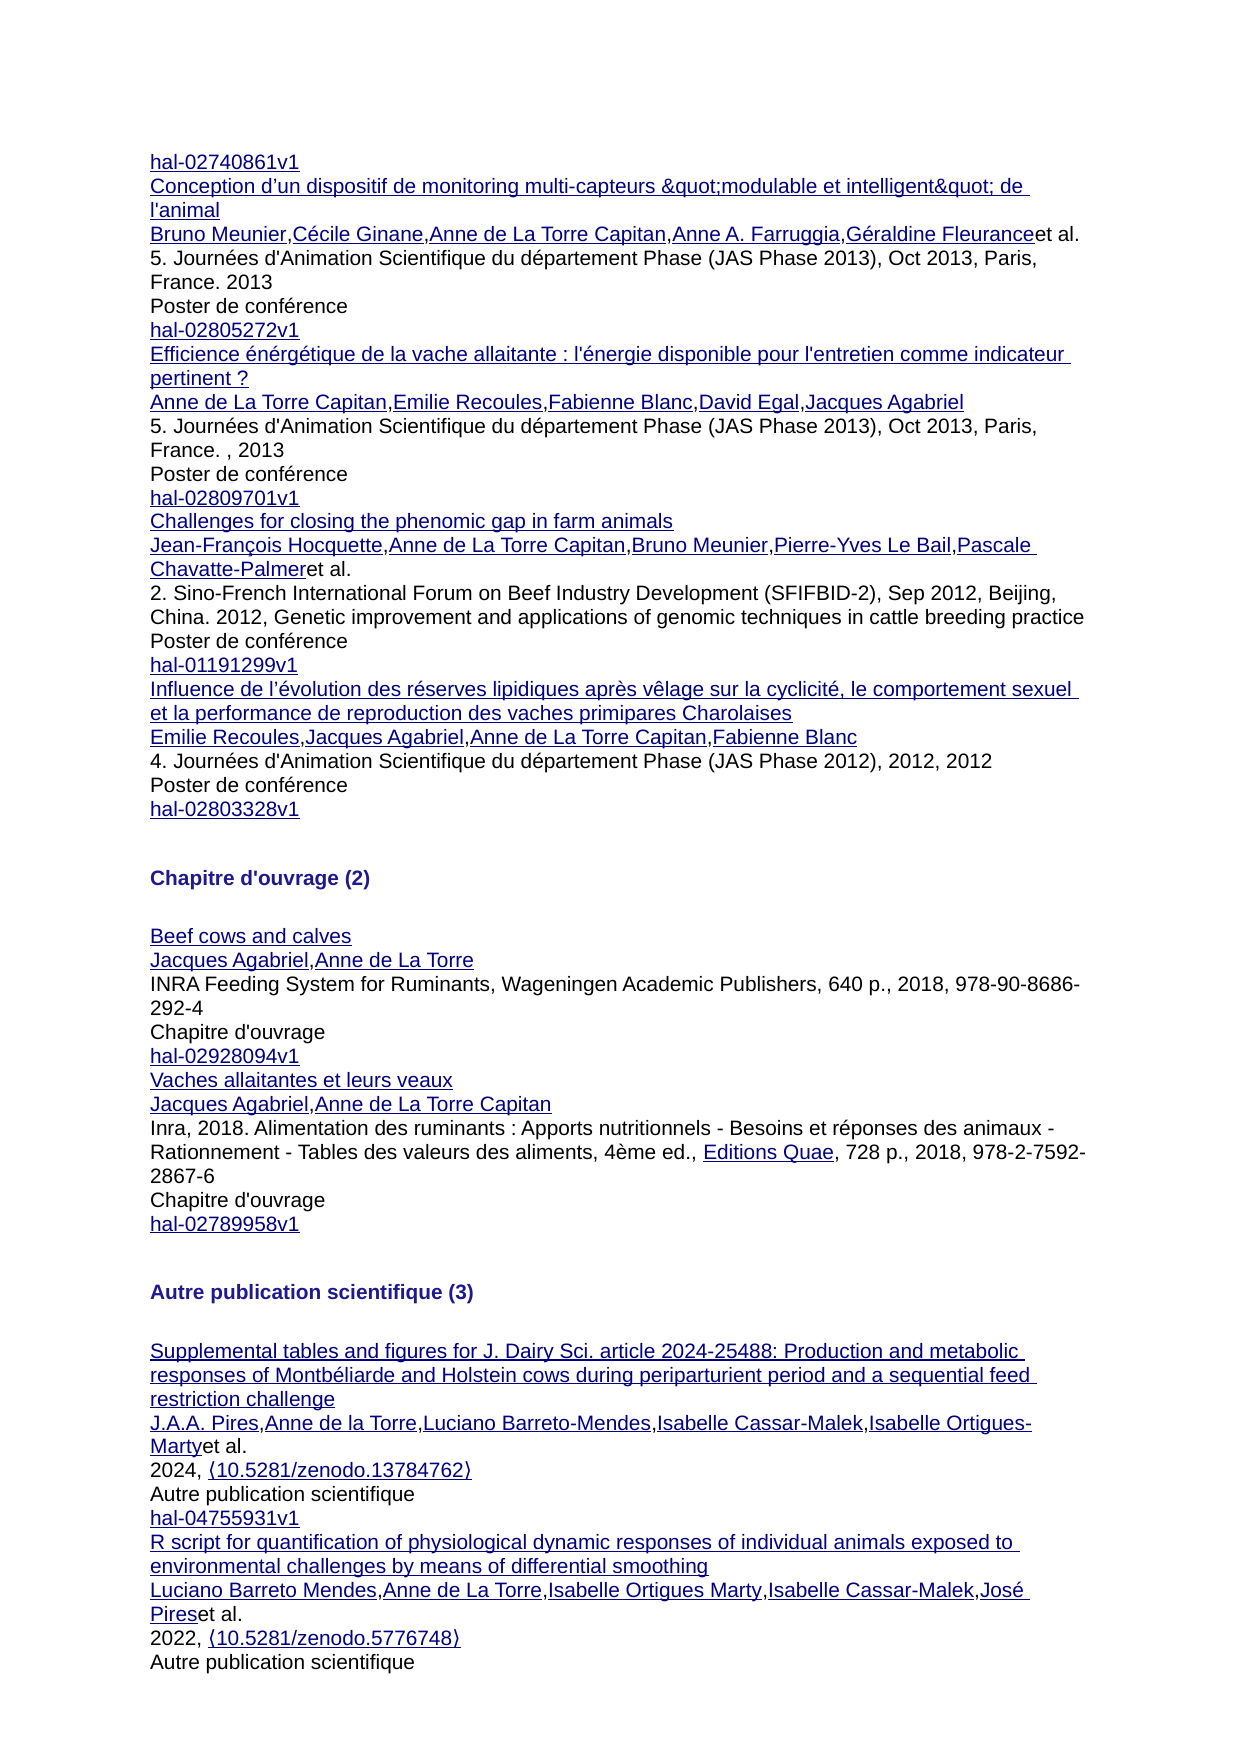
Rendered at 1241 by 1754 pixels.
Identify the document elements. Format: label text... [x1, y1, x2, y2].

subtitle Autre publication scientifique (3) [150, 1280, 1090, 1304]
table_header Beef cows and calves Jacques Agabriel,Anne de La Torre INRA Feeding System for Ruminants, Wageningen Academic Publishers, 640 p., 2018, 978-90-8686-292-4 Chapitre d'ouvrage hal-02928094v1 [150, 924, 1090, 1068]
table_cell Challenges for closing the phenomic gap in farm animals Jean-François Hocquette,Anne de La Torre Capitan,Bruno Meunier,Pierre-Yves Le Bail,Pascale Chavatte-Palmeret al. 2. Sino-French International Forum on Beef Industry Development (SFIFBID-2), Sep 2012, Beijing, China. 2012, Genetic improvement and applications of genomic techniques in cattle breeding practice Poster de conférence hal-01191299v1 [150, 509, 1090, 677]
table_cell Conception d’un dispositif de monitoring multi-capteurs &quot;modulable et intelligent&quot; de l'animal Bruno Meunier,Cécile Ginane,Anne de La Torre Capitan,Anne A. Farruggia,Géraldine Fleuranceet al. 5. Journées d'Animation Scientifique du département Phase (JAS Phase 2013), Oct 2013, Paris, France. 2013 Poster de conférence hal-02805272v1 [150, 174, 1090, 342]
table_cell R script for quantification of physiological dynamic responses of individual animals exposed to environmental challenges by means of differential smoothing Luciano Barreto Mendes,Anne de La Torre,Isabelle Ortigues Marty,Isabelle Cassar-Malek,José Pireset al. 2022, ⟨10.5281/zenodo.5776748⟩ Autre publication scientifique [150, 1530, 1090, 1674]
table_cell hal-02740861v1 [150, 150, 1090, 174]
table_header Supplemental tables and figures for J. Dairy Sci. article 2024-25488: Production and metabolic responses of Montbéliarde and Holstein cows during periparturient period and a sequential feed restriction challenge J.A.A. Pires,Anne de la Torre,Luciano Barreto-Mendes,Isabelle Cassar-Malek,Isabelle Ortigues-Martyet al. 2024, ⟨10.5281/zenodo.13784762⟩ Autre publication scientifique hal-04755931v1 [150, 1339, 1090, 1530]
table_cell Influence de l’évolution des réserves lipidiques après vêlage sur la cyclicité, le comportement sexuel et la performance de reproduction des vaches primipares Charolaises Emilie Recoules,Jacques Agabriel,Anne de La Torre Capitan,Fabienne Blanc 4. Journées d'Animation Scientifique du département Phase (JAS Phase 2012), 2012, 2012 Poster de conférence hal-02803328v1 [150, 677, 1090, 821]
subtitle Chapitre d'ouvrage (2) [150, 866, 1090, 889]
table_cell Vaches allaitantes et leurs veaux Jacques Agabriel,Anne de La Torre Capitan Inra, 2018. Alimentation des ruminants : Apports nutritionnels - Besoins et réponses des animaux - Rationnement - Tables des valeurs des aliments, 4ème ed., Editions Quae, 728 p., 2018, 978-2-7592-2867-6 Chapitre d'ouvrage hal-02789958v1 [150, 1068, 1090, 1235]
table_cell Efficience énérgétique de la vache allaitante : l'énergie disponible pour l'entretien comme indicateur pertinent ? Anne de La Torre Capitan,Emilie Recoules,Fabienne Blanc,David Egal,Jacques Agabriel 5. Journées d'Animation Scientifique du département Phase (JAS Phase 2013), Oct 2013, Paris, France. , 2013 Poster de conférence hal-02809701v1 [150, 342, 1090, 509]
